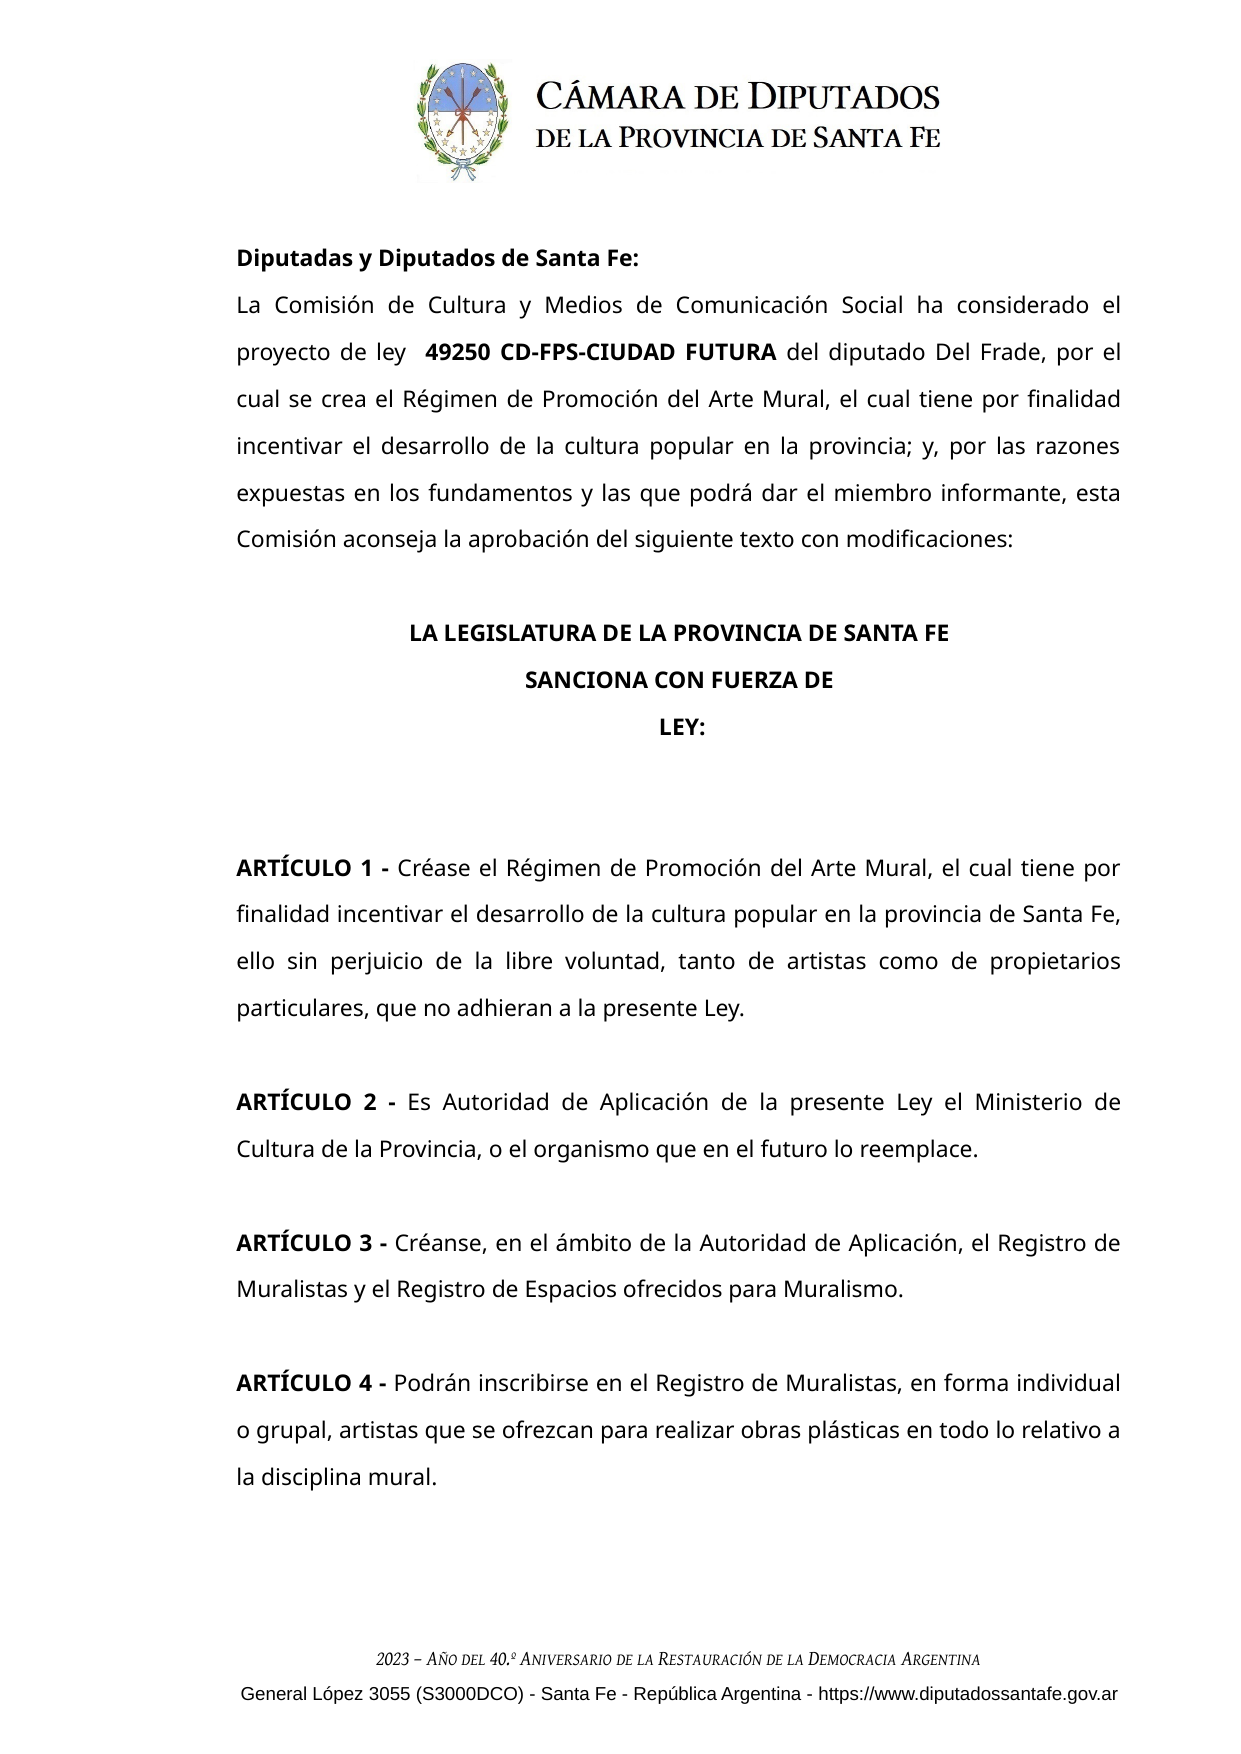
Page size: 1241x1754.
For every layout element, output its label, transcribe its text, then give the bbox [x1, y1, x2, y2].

text La Comisión de Cultura y Medios de Comunicación Social ha considerado el proyecto de ley 49250 CD-FPS-CIUDAD FUTURA del diputado Del Frade, por el cual se crea el Régimen de Promoción del Arte Mural, el cual tiene por finalidad incentivar el desarrollo de la cultura popular en la provincia; y, por las razones expuestas en los fundamentos y las que podrá dar el miembro informante, esta Comisión aconseja la aprobación del siguiente texto con modificaciones: [236, 289, 1122, 555]
text ARTÍCULO 1 - Créase el Régimen de Promoción del Arte Mural, el cual tiene por finalidad incentivar el desarrollo de la cultura popular en la provincia de Santa Fe, ello sin perjuicio de la libre voluntad, tanto de artistas como de propietarios particulares, que no adhieran a la presente Ley. [236, 852, 1122, 1023]
text ARTÍCULO 4 - Podrán inscribirse en el Registro de Muralistas, en forma individual o grupal, artistas que se ofrezcan para realizar obras plásticas en todo lo relativo a la disciplina mural. [236, 1367, 1122, 1492]
text ARTÍCULO 2 - Es Autoridad de Aplicación de la presente Ley el Ministerio de Cultura de la Provincia, o el organismo que en el futuro lo reemplace. [236, 1086, 1122, 1164]
text LA LEGISLATURA DE LA PROVINCIA DE SANTA FE [236, 617, 1122, 648]
text SANCIONA CON FUERZA DE [236, 664, 1122, 695]
picture [413, 59, 945, 183]
text ARTÍCULO 3 - Créanse, en el ámbito de la Autoridad de Aplicación, el Registro de Muralistas y el Registro de Espacios ofrecidos para Muralismo. [236, 1227, 1122, 1305]
text LEY: [236, 711, 1122, 742]
text Diputadas y Diputados de Santa Fe: [236, 242, 1122, 273]
